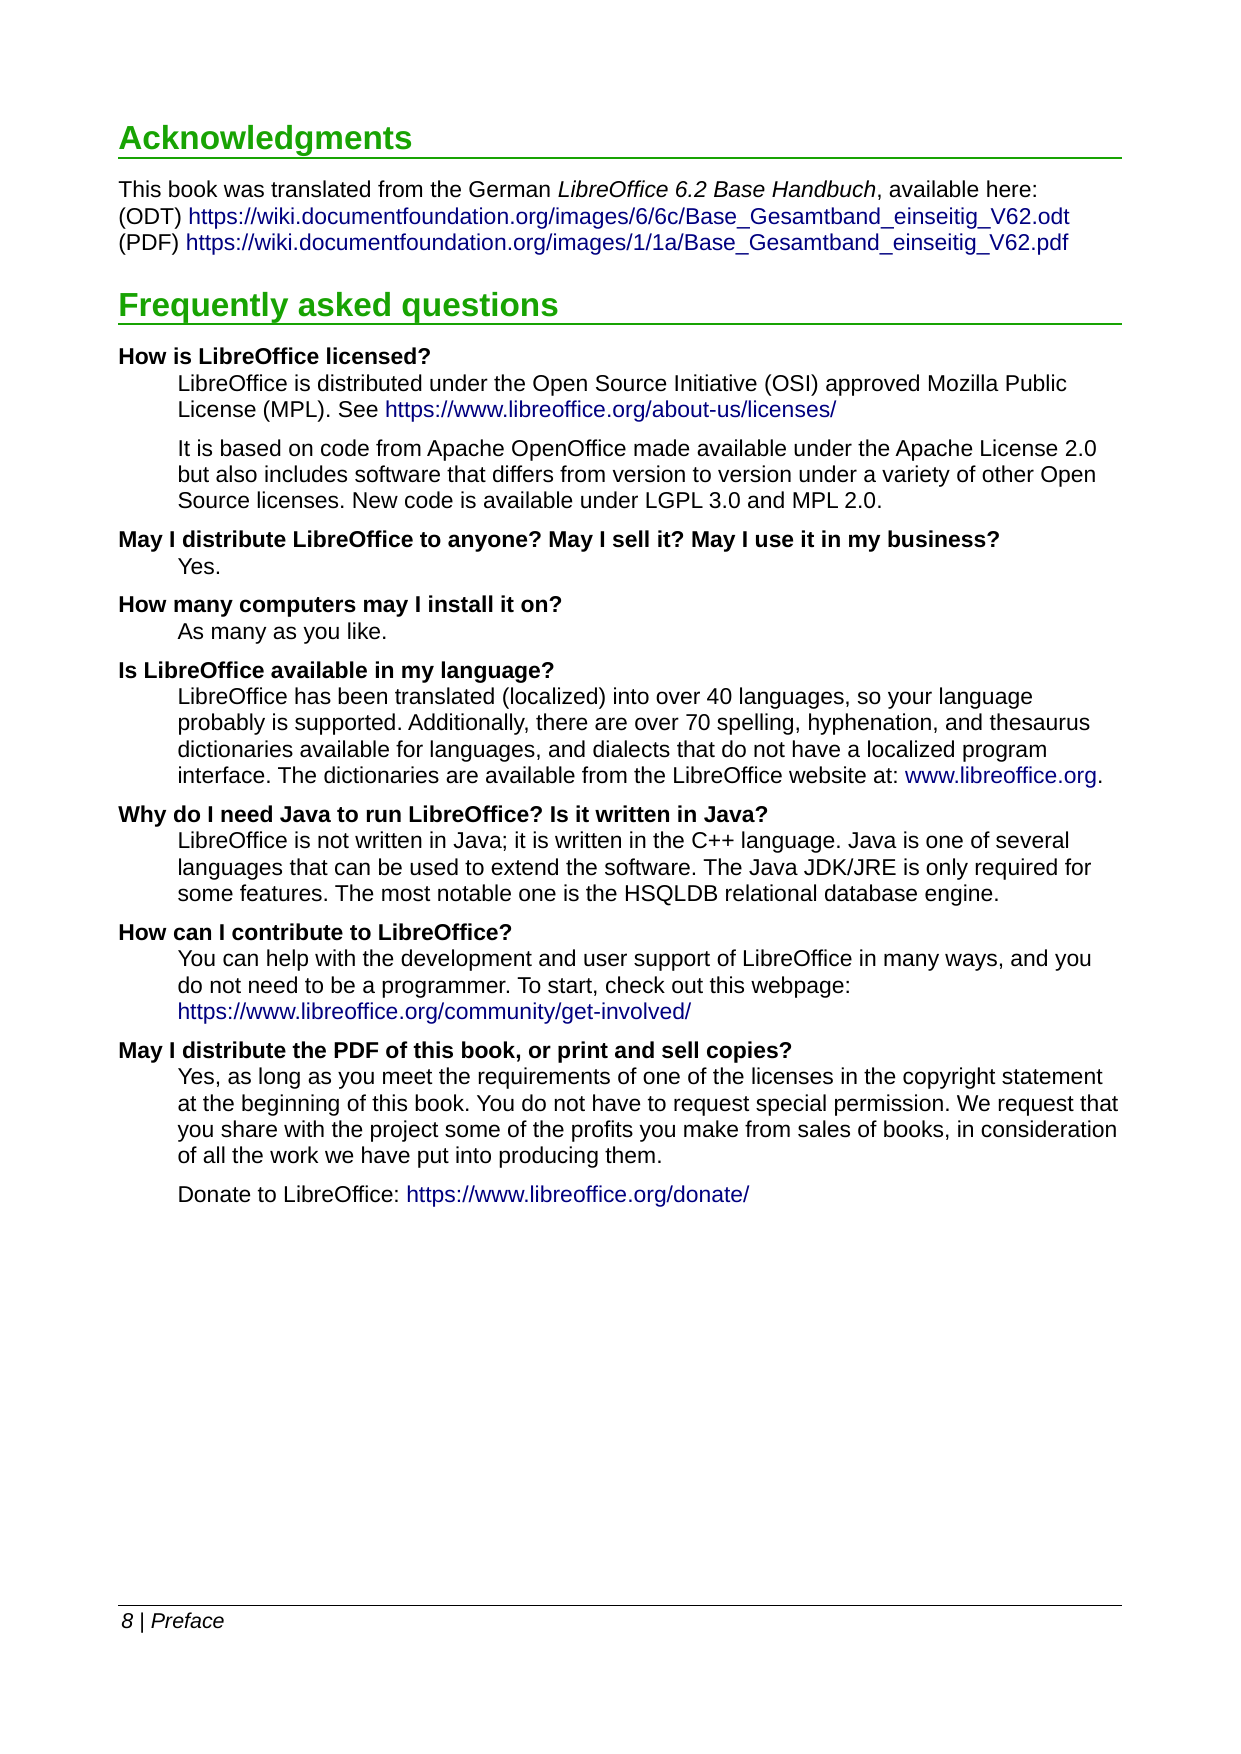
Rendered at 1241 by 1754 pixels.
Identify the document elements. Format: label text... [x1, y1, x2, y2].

text Why do I need Java to run LibreOffice? Is it written in Java? [118, 801, 1122, 827]
text You can help with the development and user support of LibreOffice in many ways, and you do not need to be a programmer. To start, check out this webpage: https://www.libreoffice.org/community/get-involved/ [177, 945, 1122, 1024]
text LibreOffice is distributed under the Open Source Initiative (OSI) approved Mozilla Public License (MPL). See https://www.libreoffice.org/about-us/licenses/ [177, 369, 1122, 422]
text Yes. [177, 553, 1122, 579]
text How many computers may I install it on? [118, 591, 1122, 618]
text LibreOffice has been translated (localized) into over 40 languages, so your language probably is supported. Additionally, there are over 70 spelling, hyphenation, and thesaurus dictionaries available for languages, and dialects that do not have a localized program interface. The dictionaries are available from the LibreOffice website at: www.libreoffice.org. [177, 683, 1122, 788]
text May I distribute LibreOffice to anyone? May I sell it? May I use it in my business? [118, 526, 1122, 553]
text LibreOffice is not written in Java; it is written in the C++ language. Java is one of several languages that can be used to extend the software. The Java JDK/JRE is only required for some features. The most notable one is the HSQLDB relational database engine. [177, 827, 1122, 906]
text Yes, as long as you meet the requirements of one of the licenses in the copyright statement at the beginning of this book. You do not have to request special permission. We request that you share with the project some of the profits you make from sales of books, in consideration of all the work we have put into producing them. [177, 1063, 1122, 1168]
subtitle Frequently asked questions [118, 285, 1122, 323]
text May I distribute the PDF of this book, or print and sell copies? [118, 1037, 1122, 1063]
subtitle Acknowledgments [118, 118, 1122, 157]
text It is based on code from Apache OpenOffice made available under the Apache License 2.0 but also includes software that differs from version to version under a variety of other Open Source licenses. New code is available under LGPL 3.0 and MPL 2.0. [177, 435, 1122, 514]
text How can I contribute to LibreOffice? [118, 919, 1122, 945]
text Donate to LibreOffice: https://www.libreoffice.org/donate/ [177, 1181, 1122, 1207]
text How is LibreOffice licensed? [118, 343, 1122, 369]
text Is LibreOffice available in my language? [118, 657, 1122, 683]
text As many as you like. [177, 618, 1122, 644]
text This book was translated from the German LibreOffice 6.2 Base Handbuch, available here: (ODT) https://wiki.documentfoundation.org/images/6/6c/Base_Gesamtband_einseitig_V62.odt (PDF) https://wiki.documentfoundation.org/images/1/1a/Base_Gesamtband_einseitig_V62.pdf [118, 176, 1122, 255]
